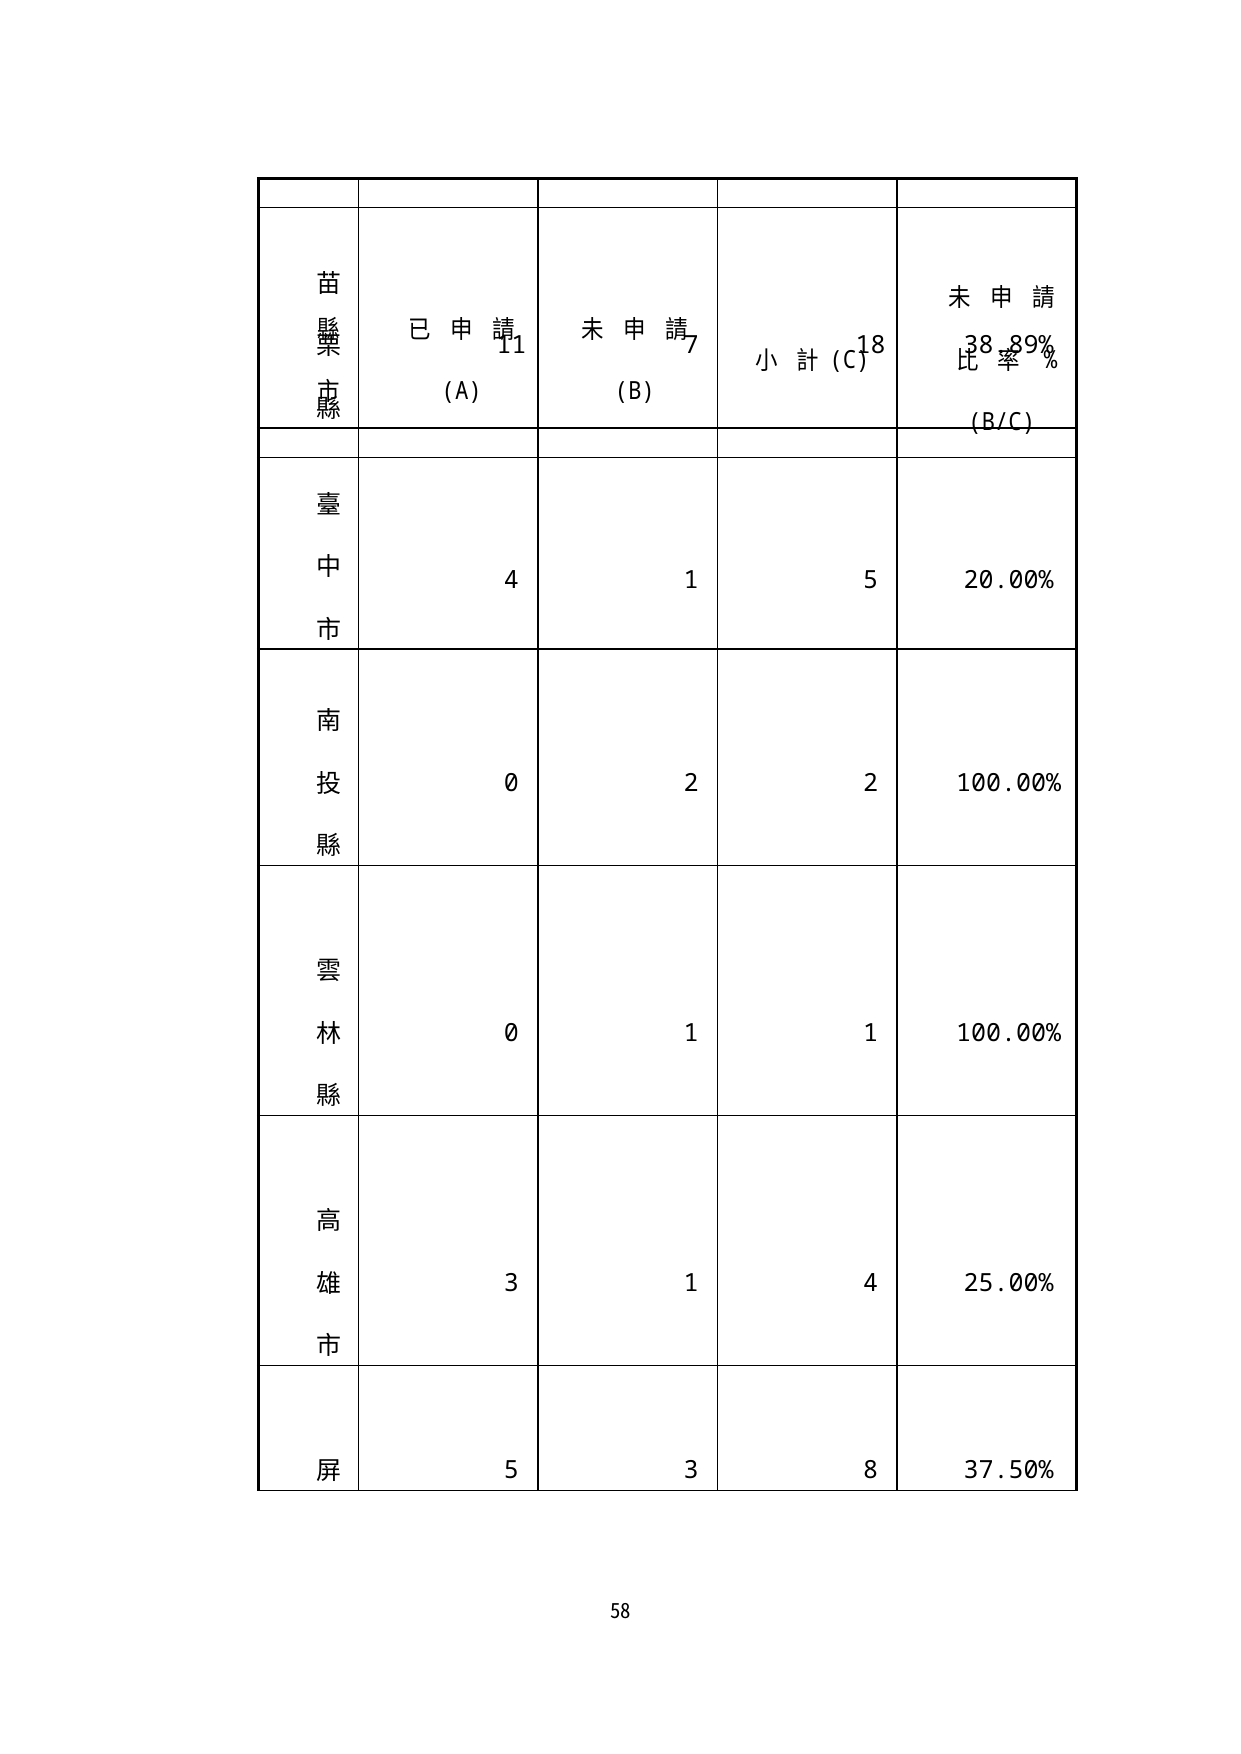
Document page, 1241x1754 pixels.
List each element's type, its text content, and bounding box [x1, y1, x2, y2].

table_cell [718, 429, 896, 457]
table_cell [359, 429, 537, 457]
table_cell 4 [718, 1116, 896, 1365]
table_cell 1 [539, 1116, 717, 1365]
table_header [718, 180, 896, 206]
table_cell 20.00% [898, 458, 1075, 648]
table_cell 苗栗縣 [260, 208, 358, 427]
table_header [359, 180, 537, 206]
table_cell 0 [359, 866, 537, 1115]
table_cell 5 [718, 458, 896, 648]
table_cell [260, 429, 358, 457]
table_cell 0 [359, 650, 537, 865]
table_cell [898, 429, 1075, 457]
table_cell [539, 429, 717, 457]
table_cell 高雄市 [260, 1116, 358, 1365]
table_cell 4 [359, 458, 537, 648]
table_header [539, 180, 717, 206]
table_cell 屏東縣 [260, 1366, 358, 1490]
table_cell 100.00% [898, 650, 1075, 865]
table_cell 雲林縣 [260, 866, 358, 1115]
table_cell 25.00% [898, 1116, 1075, 1365]
table_cell 1 [718, 866, 896, 1115]
table_cell 100.00% [898, 866, 1075, 1115]
table_cell 38.89% [898, 208, 1075, 427]
table_cell 2 [539, 650, 717, 865]
table_header [260, 180, 358, 206]
table_cell 1 [539, 458, 717, 648]
table_cell 8 [718, 1366, 896, 1490]
table_cell 18 [718, 208, 896, 427]
table_cell 2 [718, 650, 896, 865]
table_cell 5 [359, 1366, 537, 1490]
table_cell 7 [539, 208, 717, 427]
table_cell 臺中市 [260, 458, 358, 648]
table_cell 南投縣 [260, 650, 358, 865]
table_cell 3 [359, 1116, 537, 1365]
table_cell 11 [359, 208, 537, 427]
table_cell 37.50% [898, 1366, 1075, 1490]
table_header [898, 180, 1075, 206]
table_cell 1 [539, 866, 717, 1115]
table_cell 3 [539, 1366, 717, 1490]
